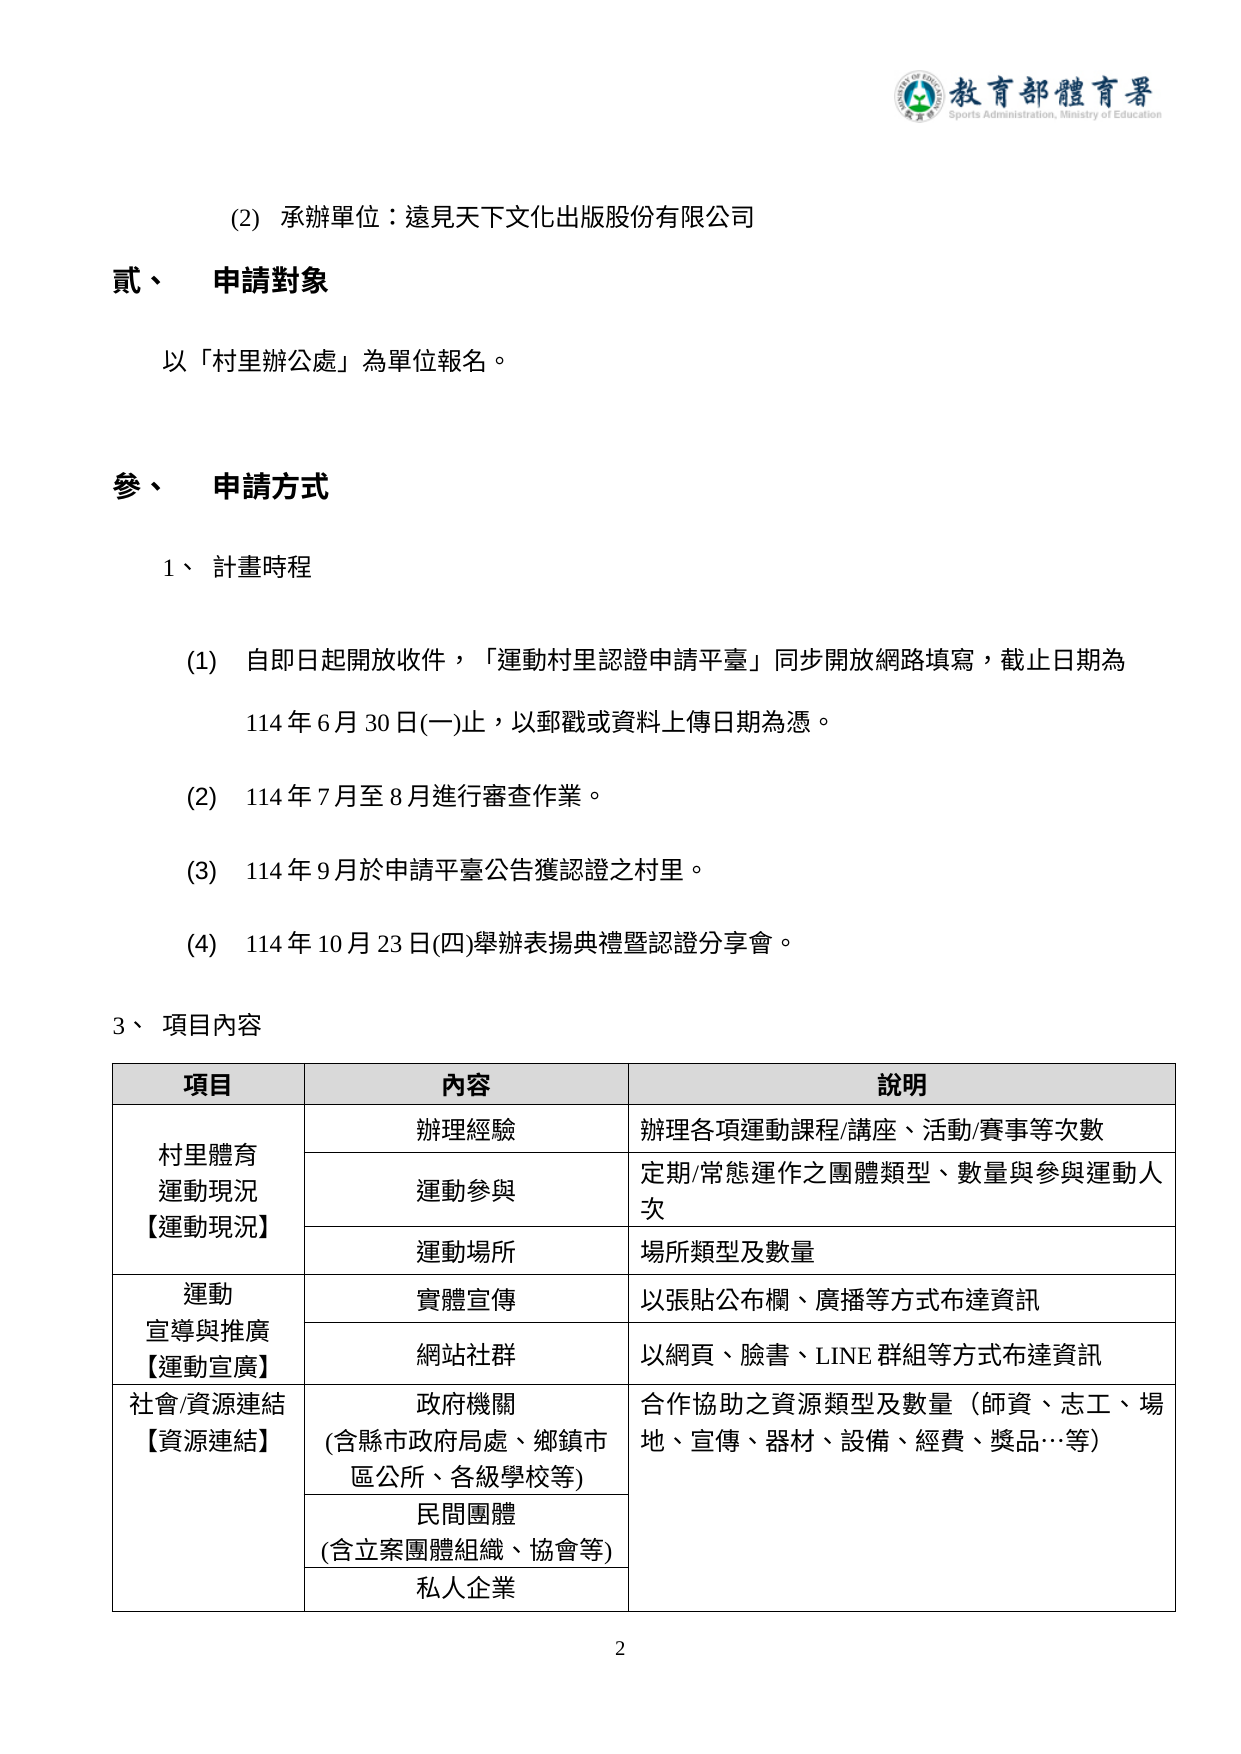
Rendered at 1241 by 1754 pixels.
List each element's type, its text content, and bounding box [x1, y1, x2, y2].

table_header 內容 [305, 1064, 628, 1104]
list 計畫時程 [162, 524, 1128, 587]
table_cell 定期/常態運作之團體類型、數量與參與運動人次 [629, 1153, 1175, 1226]
table_cell 實體宣傳 [305, 1275, 628, 1322]
list 114年7月至8月進行審查作業。 [186, 753, 1128, 815]
table_header 說明 [629, 1064, 1175, 1104]
list 申請對象 [112, 237, 1128, 299]
table_cell 社會/資源連結 【資源連結】 [113, 1385, 304, 1611]
table_cell 以網頁、臉書、LINE群組等方式布達資訊 [629, 1323, 1175, 1384]
table_cell 辦理各項運動課程/講座、活動/賽事等次數 [629, 1105, 1175, 1152]
list 114年9月於申請平臺公告獲認證之村里。 [186, 827, 1128, 889]
table_cell 運動 宣導與推廣 【運動宣廣】 [113, 1275, 304, 1384]
list 自即日起開放收件，「運動村里認證申請平臺」同步開放網路填寫，截止日期為114年6月30日(一)止，以郵戳或資料上傳日期為憑。 [186, 617, 1128, 742]
table_cell 場所類型及數量 [629, 1227, 1175, 1274]
table_cell 運動場所 [305, 1227, 628, 1274]
table_cell 運動參與 [305, 1153, 628, 1226]
text 以「村里辦公處」為單位報名。 [112, 318, 1128, 380]
list 申請方式 [112, 443, 1128, 505]
table_cell 辦理經驗 [305, 1105, 628, 1152]
table_cell 網站社群 [305, 1323, 628, 1384]
table_cell 民間團體 (含立案團體組織、協會等) [305, 1495, 628, 1567]
table_cell 村里體育 運動現況 【運動現況】 [113, 1105, 304, 1274]
table_cell 合作協助之資源類型及數量（師資、志工、場地、宣傳、器材、設備、經費、獎品…等） [629, 1385, 1175, 1611]
table_cell 政府機關 (含縣市政府局處、鄉鎮市區公所、各級學校等) [305, 1385, 628, 1493]
list 承辦單位：遠見天下文化出版股份有限公司 [231, 174, 1128, 237]
table_cell 私人企業 [305, 1568, 628, 1611]
table_cell 以張貼公布欄、廣播等方式布達資訊 [629, 1275, 1175, 1322]
table_header 項目 [113, 1064, 304, 1104]
list 114年10月23日(四)舉辦表揚典禮暨認證分享會。 [186, 900, 1128, 963]
list 項目內容 [112, 982, 1128, 1044]
